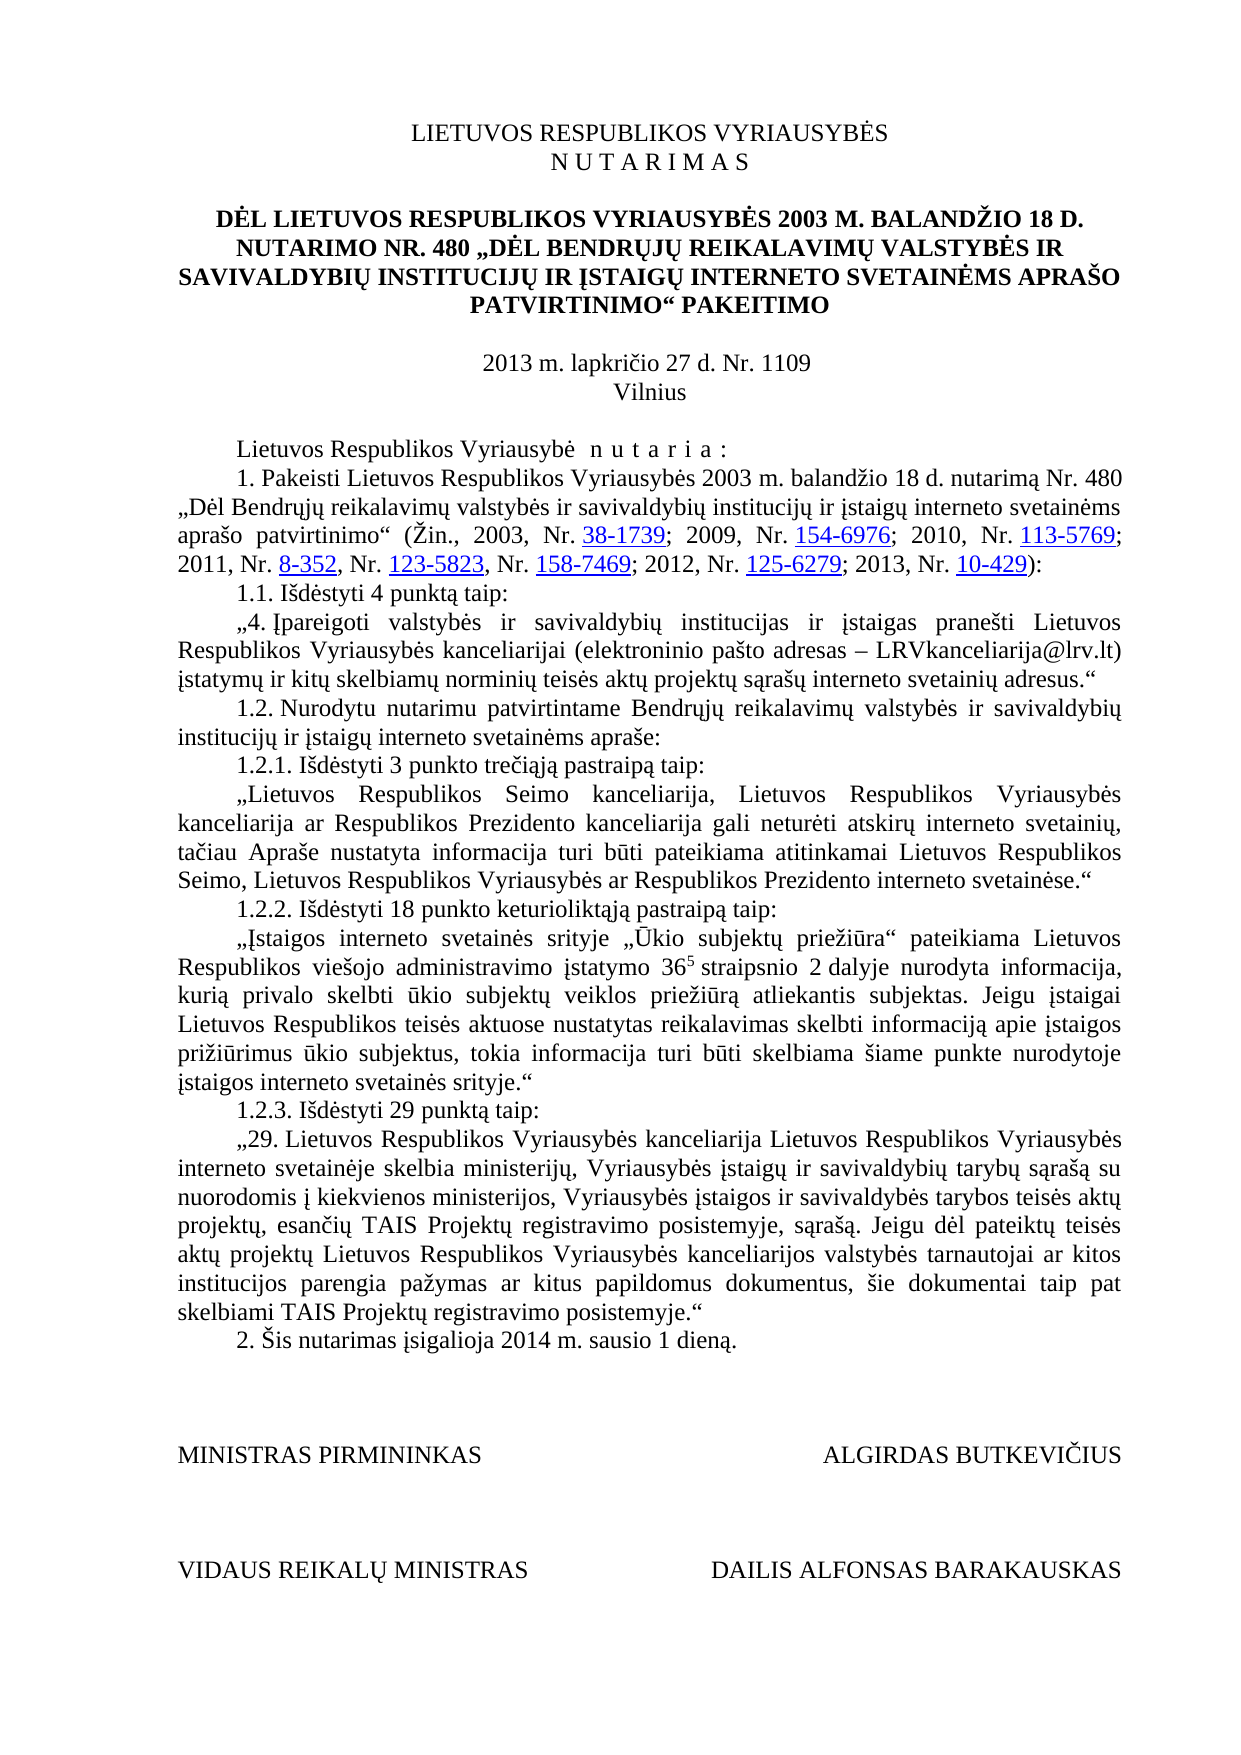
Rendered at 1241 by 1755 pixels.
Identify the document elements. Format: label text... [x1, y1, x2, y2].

text „29. Lietuvos Respublikos Vyriausybės kanceliarija Lietuvos Respublikos Vyriausybės interneto svetainėje skelbia ministerijų, Vyriausybės įstaigų ir savivaldybių tarybų sąrašą su nuorodomis į kiekvienos ministerijos, Vyriausybės įstaigos ir savivaldybės tarybos teisės aktų projektų, esančių TAIS Projektų registravimo posistemyje, sąrašą. Jeigu dėl pateiktų teisės aktų projektų Lietuvos Respublikos Vyriausybės kanceliarijos valstybės tarnautojai ar kitos institucijos parengia pažymas ar kitus papildomus dokumentus, šie dokumentai taip pat skelbiami TAIS Projektų registravimo posistemyje.“ [177, 1124, 1122, 1326]
text 1.2. Nurodytu nutarimu patvirtintame Bendrųjų reikalavimų valstybės ir savivaldybių institucijų ir įstaigų interneto svetainėms apraše: [177, 693, 1122, 751]
text Ministras Pirmininkas Algirdas Butkevičius [177, 1441, 1122, 1469]
text „4. Įpareigoti valstybės ir savivaldybių institucijas ir įstaigas pranešti Lietuvos Respublikos Vyriausybės kanceliarijai (elektroninio pašto adresas – LRVkanceliarija@lrv.lt) įstatymų ir kitų skelbiamų norminių teisės aktų projektų sąrašų interneto svetainių adresus.“ [177, 607, 1122, 693]
text 1.2.2. Išdėstyti 18 punkto keturioliktąją pastraipą taip: [177, 894, 1122, 923]
text 1.2.1. Išdėstyti 3 punkto trečiąją pastraipą taip: [177, 751, 1122, 779]
text 1.2.3. Išdėstyti 29 punktą taip: [177, 1096, 1122, 1124]
text „Lietuvos Respublikos Seimo kanceliarija, Lietuvos Respublikos Vyriausybės kanceliarija ar Respublikos Prezidento kanceliarija gali neturėti atskirų interneto svetainių, tačiau Apraše nustatyta informacija turi būti pateikiama atitinkamai Lietuvos Respublikos Seimo, Lietuvos Respublikos Vyriausybės ar Respublikos Prezidento interneto svetainėse.“ [177, 779, 1122, 894]
text Lietuvos Respublikos Vyriausybės [177, 118, 1122, 147]
text 2013 m. lapkričio 27 d. Nr. 1109 [177, 348, 1122, 377]
text „Įstaigos interneto svetainės srityje „Ūkio subjektų priežiūra“ pateikiama Lietuvos Respublikos viešojo administravimo įstatymo 365 straipsnio 2 dalyje nurodyta informacija, kurią privalo skelbti ūkio subjektų veiklos priežiūrą atliekantis subjektas. Jeigu įstaigai Lietuvos Respublikos teisės aktuose nustatytas reikalavimas skelbti informaciją apie įstaigos prižiūrimus ūkio subjektus, tokia informacija turi būti skelbiama šiame punkte nurodytoje įstaigos interneto svetainės srityje.“ [177, 923, 1122, 1096]
text n u t a r i m a s [177, 147, 1122, 176]
text 1.1. Išdėstyti 4 punktą taip: [177, 578, 1122, 607]
text 1. Pakeisti Lietuvos Respublikos Vyriausybės 2003 m. balandžio 18 d. nutarimą Nr. 480 „Dėl Bendrųjų reikalavimų valstybės ir savivaldybių institucijų ir įstaigų interneto svetainėms aprašo patvirtinimo“ (Žin., 2003, Nr. 38-1739; 2009, Nr. 154-6976; 2010, Nr. 113-5769; 2011, Nr. 8-352, Nr. 123-5823, Nr. 158-7469; 2012, Nr. 125-6279; 2013, Nr. 10-429): [177, 463, 1122, 578]
text Dėl lietuvos respublikos vyriausybės 2003 m. balandžio 18 d. nutarimo Nr. 480 „DĖL BENDRŲJŲ REIKALAVIMŲ VALSTYBĖS IR SAVIVALDYBIŲ INSTITUCIJŲ IR ĮSTAIGŲ INTERNETO SVETAINĖMS APRAŠO PATVIRTINIMO“ PAKEITIMO [177, 204, 1122, 319]
text Lietuvos Respublikos Vyriausybė nutaria: [177, 434, 1122, 463]
text Vilnius [177, 377, 1122, 406]
text Vidaus reikalų ministras Dailis Alfonsas Barakauskas [177, 1556, 1122, 1584]
text 2. Šis nutarimas įsigalioja 2014 m. sausio 1 dieną. [177, 1326, 1122, 1354]
